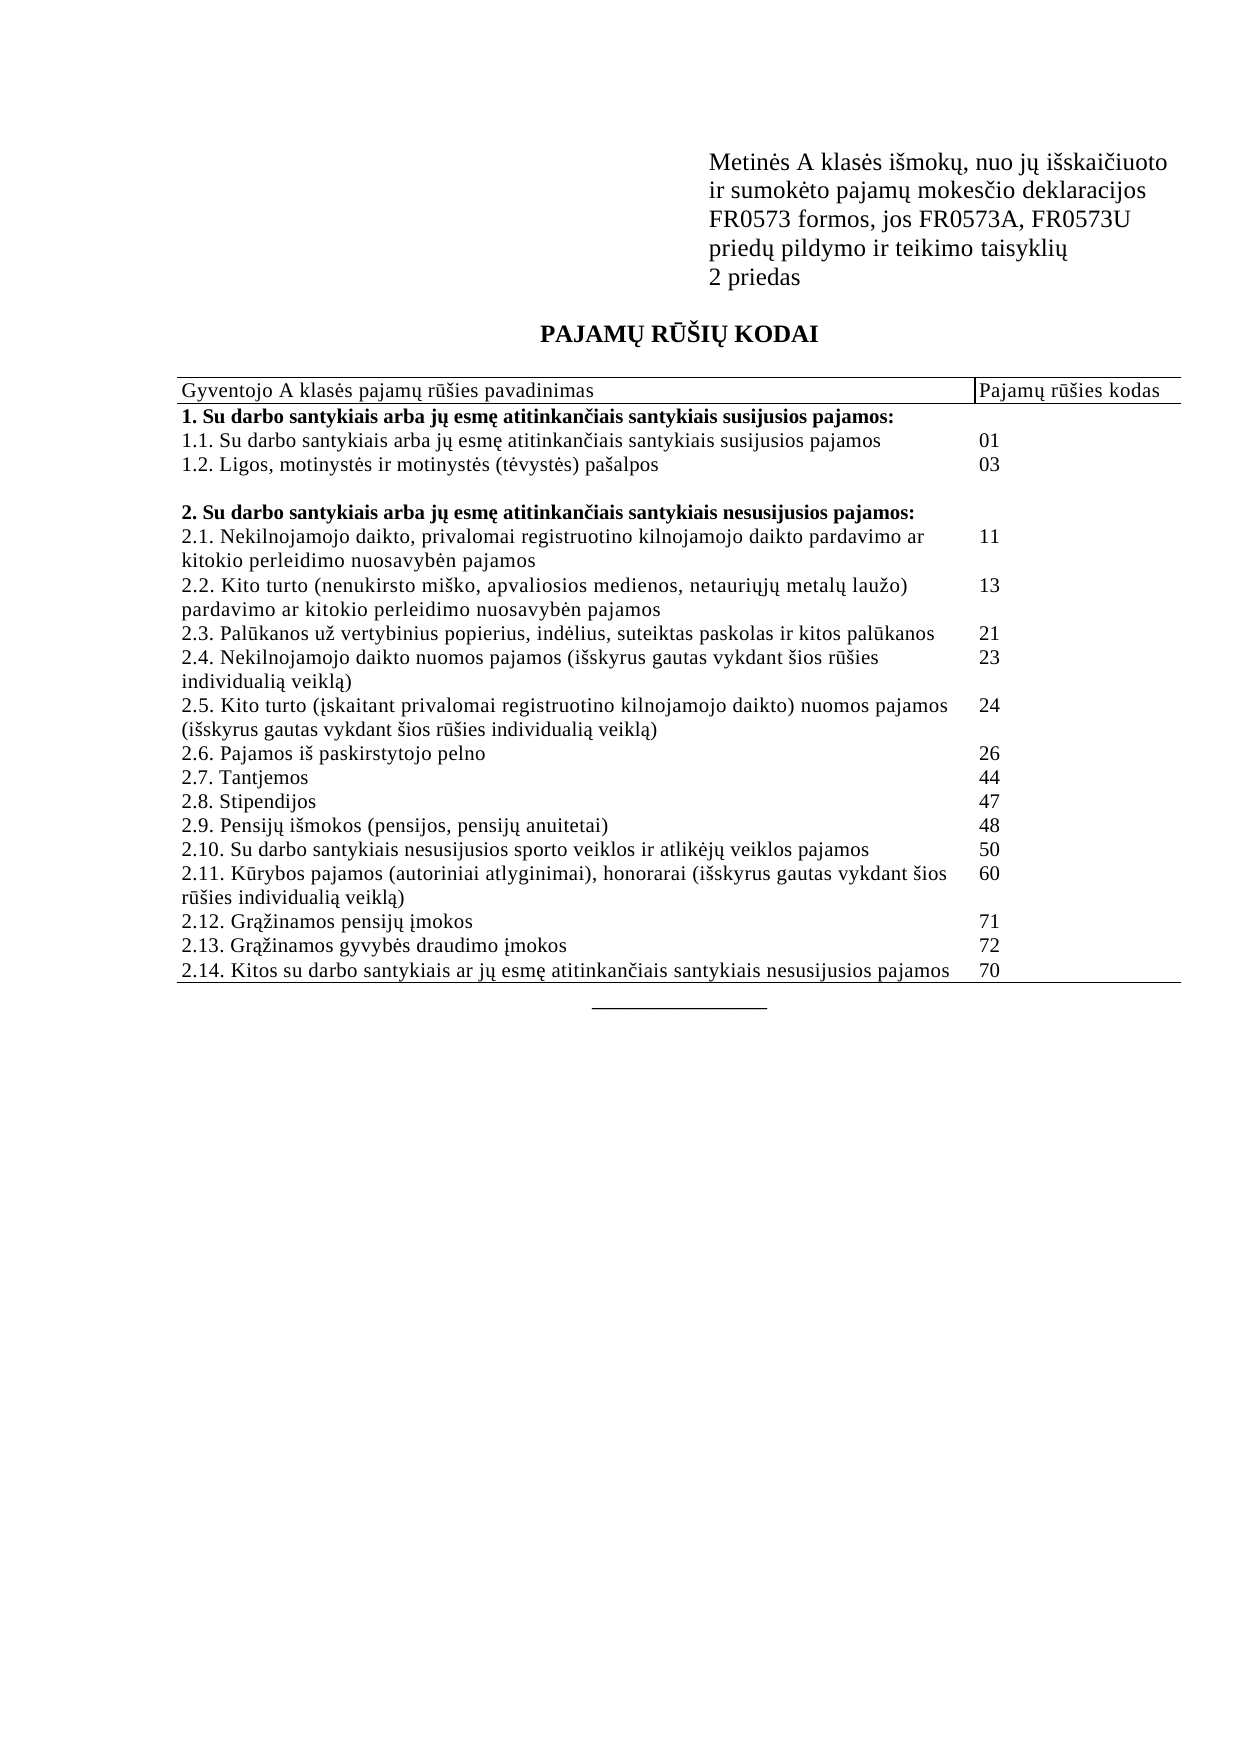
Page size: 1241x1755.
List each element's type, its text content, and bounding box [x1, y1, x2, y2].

table_cell 21 [1177, 621, 1181, 645]
table_cell 01 [975, 428, 979, 452]
table_cell 48 [975, 813, 979, 837]
table_cell 44 [1177, 765, 1181, 789]
table_cell 50 [975, 837, 979, 861]
table_cell 71 [975, 909, 979, 933]
table_cell 72 [975, 934, 979, 957]
table_cell 48 [1177, 813, 1181, 837]
table_cell 71 [1177, 909, 1181, 933]
text ir sumokėto pajamų mokesčio deklaracijos [177, 176, 1181, 204]
text FR0573 formos, jos FR0573A, FR0573U [177, 204, 1181, 233]
table_cell 11 [975, 524, 1181, 572]
table_cell 21 [975, 621, 979, 645]
table_cell 70 [975, 958, 979, 982]
table_cell 13 [975, 573, 1181, 621]
table_cell [1177, 500, 1181, 524]
table_cell 44 [975, 765, 979, 789]
table_cell [975, 500, 979, 524]
text priedų pildymo ir teikimo taisyklių [177, 233, 1181, 262]
table_cell 47 [975, 789, 979, 813]
table_cell 24 [975, 693, 1181, 741]
text 2 priedas [177, 262, 1181, 291]
table_cell 26 [1177, 741, 1181, 765]
text ______________ [177, 983, 1181, 1011]
table_cell 23 [975, 645, 1181, 693]
text PAJAMŲ RŪŠIŲ KODAI [177, 319, 1181, 348]
table_cell 47 [1177, 789, 1181, 813]
table_cell 26 [975, 741, 979, 765]
table_cell 72 [1177, 934, 1181, 957]
table_cell 70 [1177, 958, 1181, 982]
table_cell 01 [1177, 428, 1181, 452]
table_cell 60 [975, 861, 1181, 909]
table_cell 50 [1177, 837, 1181, 861]
table_cell [1177, 404, 1181, 428]
text Metinės A klasės išmokų, nuo jų išskaičiuoto [177, 147, 1181, 176]
table_cell [975, 404, 979, 428]
table_cell 03 [975, 452, 1181, 500]
